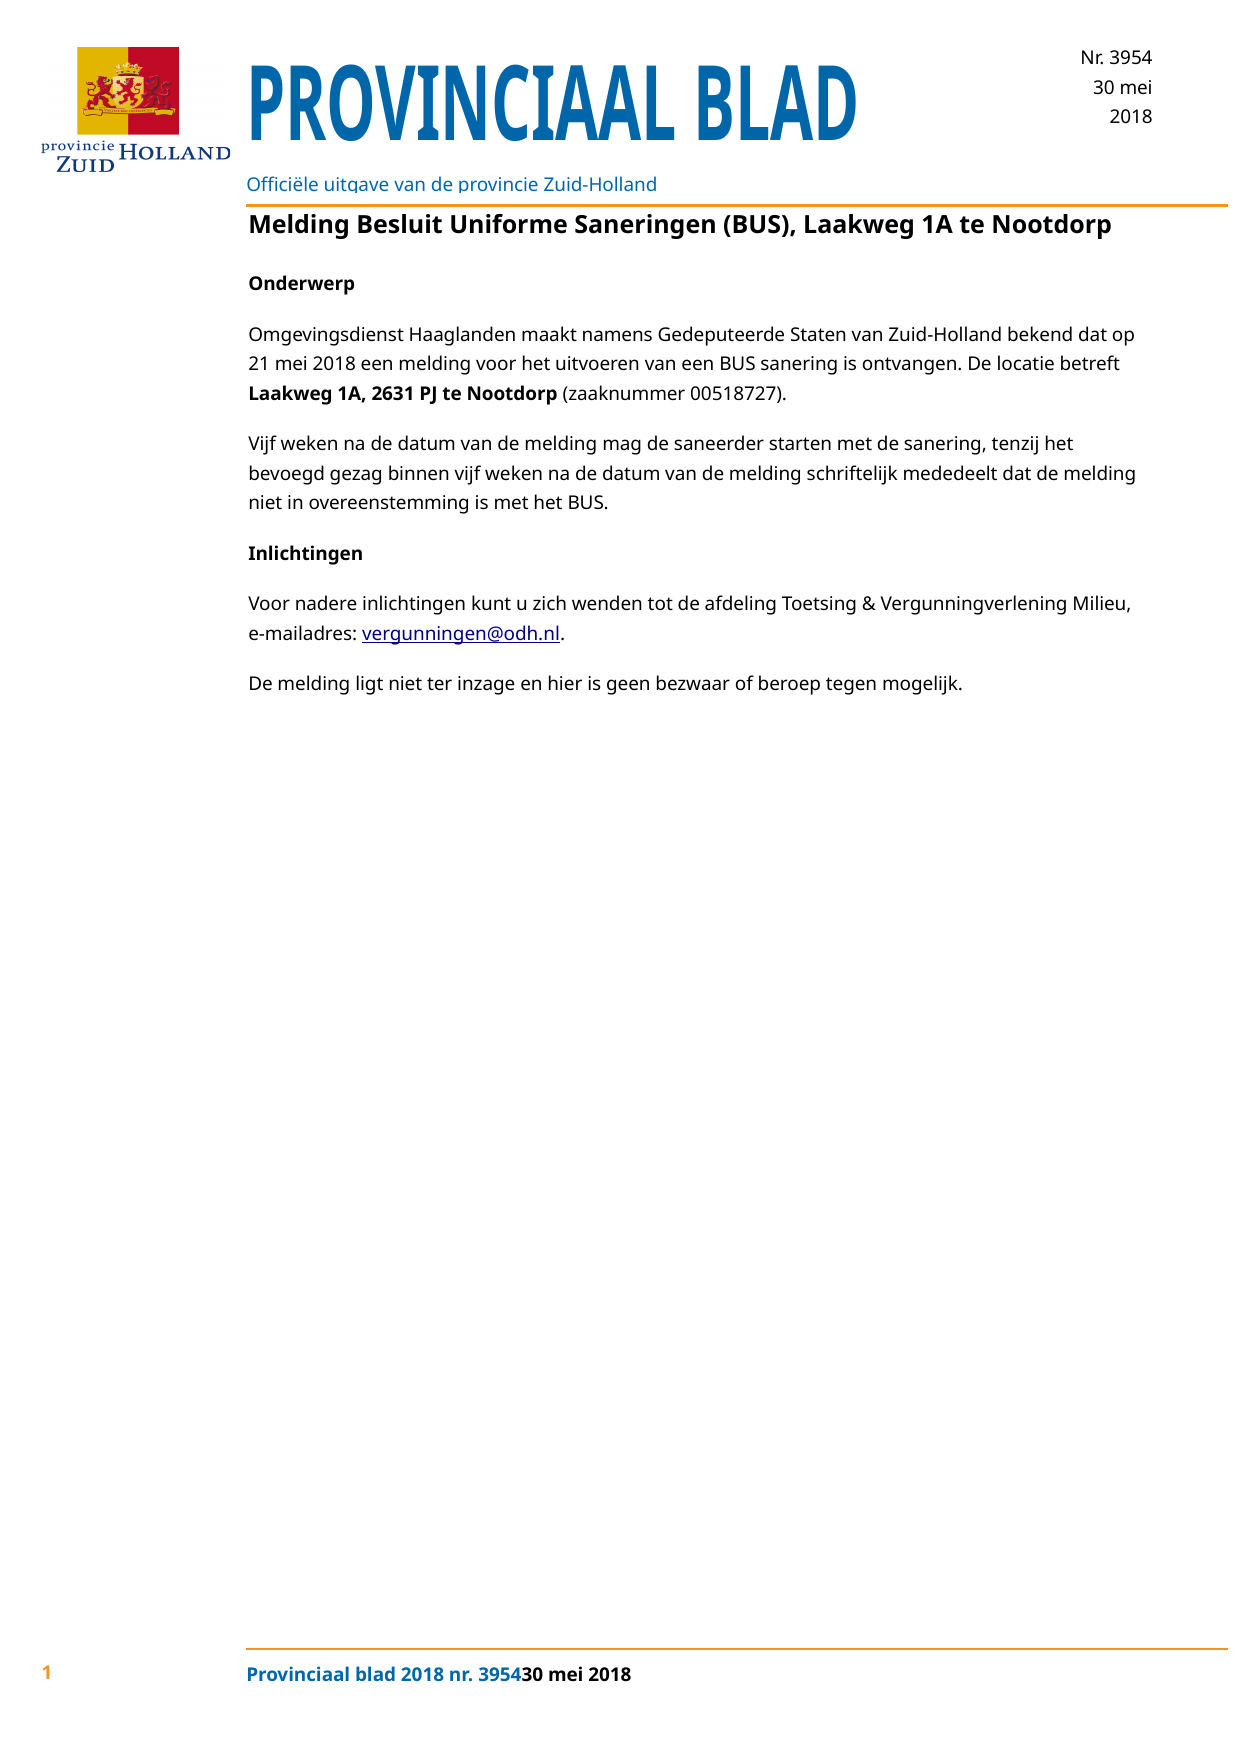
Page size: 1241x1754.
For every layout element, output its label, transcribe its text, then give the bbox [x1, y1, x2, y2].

text Inlichtingen [248, 540, 1152, 566]
text Melding Besluit Uniforme Saneringen (BUS), Laakweg 1A te Nootdorp [248, 207, 1152, 241]
picture [41, 47, 231, 172]
text Voor nadere inlichtingen kunt u zich wenden tot de afdeling Toetsing & Vergunningverlening Milieu, e-mailadres: vergunningen@odh.nl. [248, 590, 1152, 646]
text Vijf weken na de datum van de melding mag de saneerder starten met de sanering, tenzij het bevoegd gezag binnen vijf weken na de datum van de melding schriftelijk mededeelt dat de melding niet in overeenstemming is met het BUS. [248, 430, 1152, 515]
text Omgevingsdienst Haaglanden maakt namens Gedeputeerde Staten van Zuid-Holland bekend dat op 21 mei 2018 een melding voor het uitvoeren van een BUS sanering is ontvangen. De locatie betreft Laakweg 1A, 2631 PJ te Nootdorp (zaaknummer 00518727). [248, 321, 1152, 406]
text De melding ligt niet ter inzage en hier is geen bezwaar of beroep tegen mogelijk. [248, 670, 1152, 696]
text Onderwerp [248, 270, 1152, 296]
